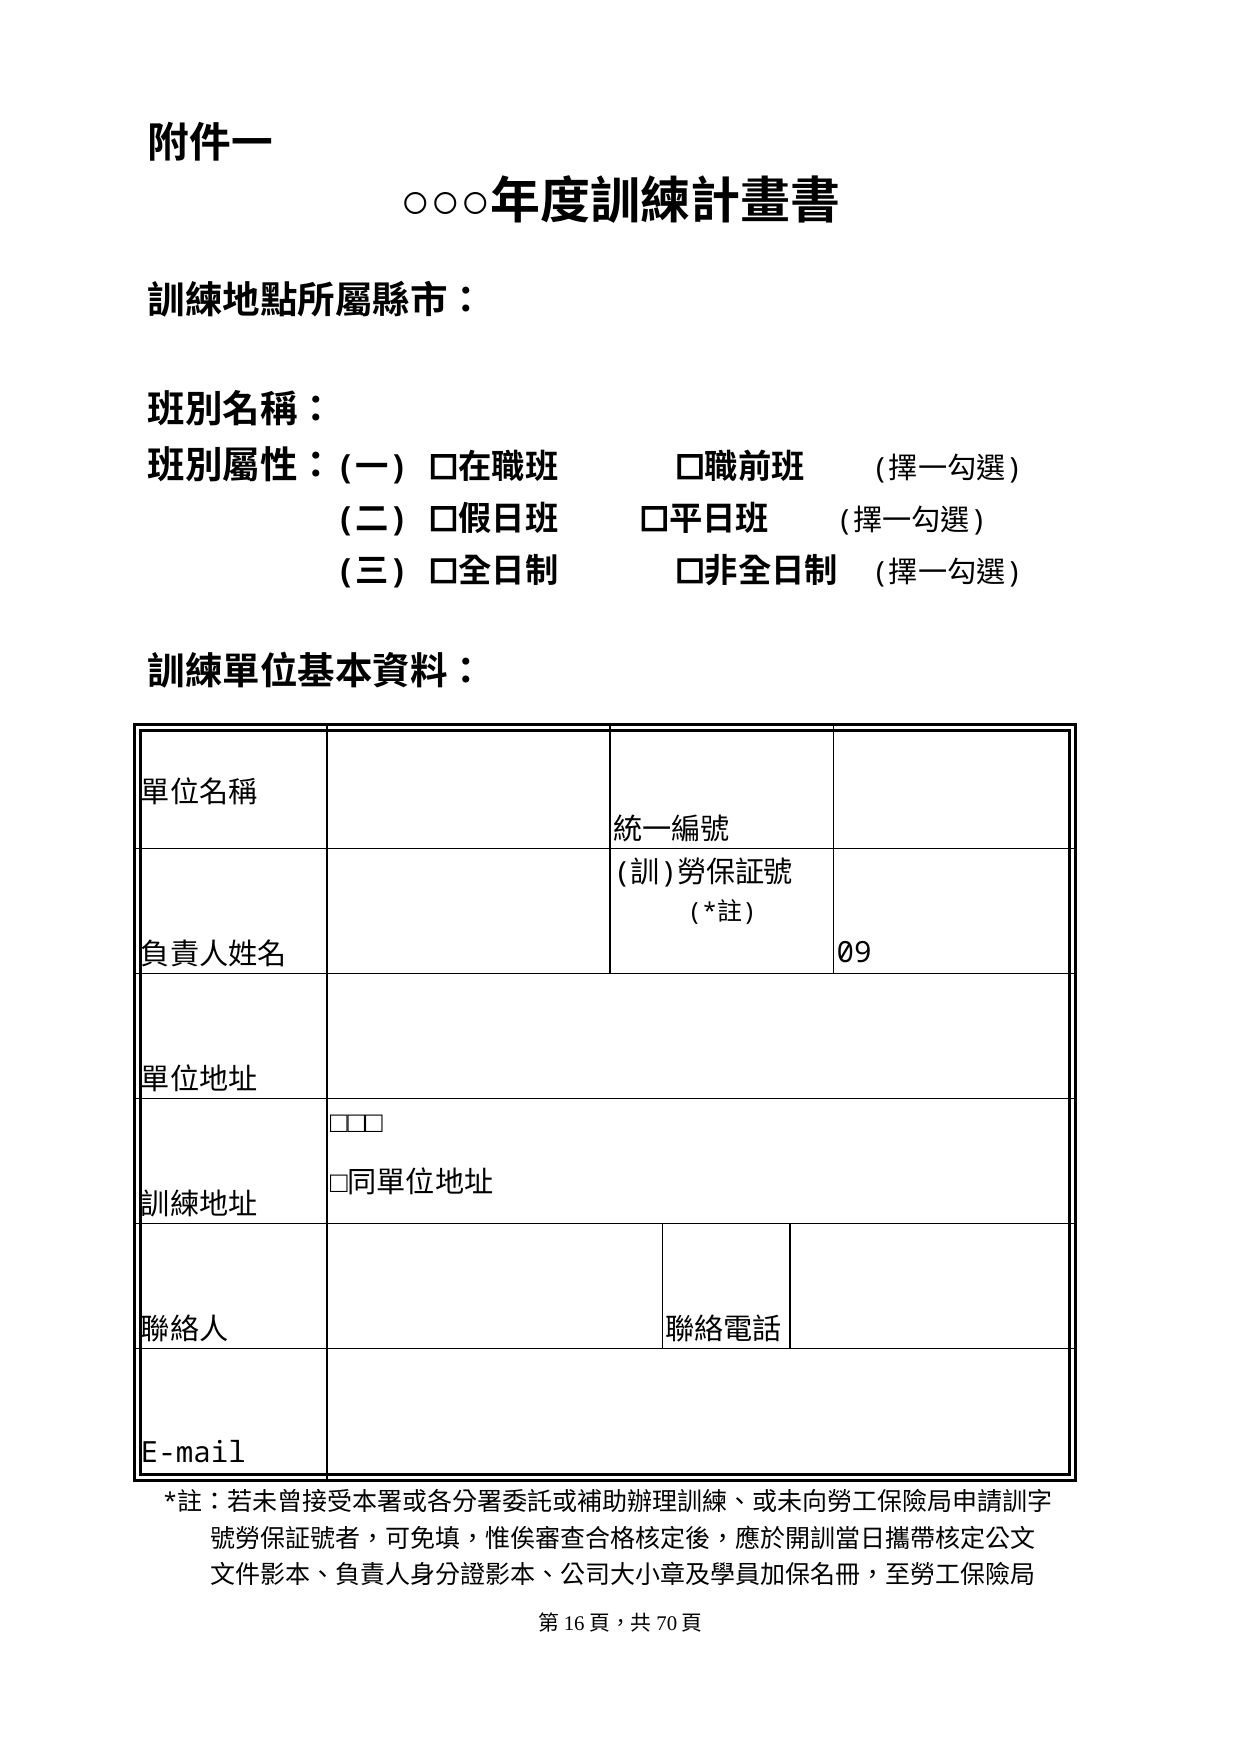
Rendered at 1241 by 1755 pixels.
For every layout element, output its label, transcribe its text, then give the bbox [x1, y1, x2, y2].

table_cell (訓)勞保証號 (*註) [611, 849, 833, 972]
table_header 統一編號 [611, 732, 833, 847]
table_cell 單位地址 [142, 974, 326, 1097]
text *註：若未曾接受本署或各分署委託或補助辦理訓練、或未向勞工保險局申請訓字號勞保証號者，可免填，惟俟審查合格核定後，應於開訓當日攜帶核定公文文件影本、負責人身分證影本、公司大小章及學員加保名冊，至勞工保險局 [162, 1482, 1057, 1591]
table_header [328, 732, 609, 847]
text 班別名稱： [148, 362, 1093, 437]
text 班別屬性：(一) 在職班 職前班 (擇一勾選) [148, 437, 1093, 489]
text (三) 全日制 非全日制 (擇一勾選) [335, 541, 1093, 593]
table_cell 聯絡人 [142, 1224, 326, 1347]
table_header [834, 726, 1072, 847]
table_header 單位名稱 [138, 726, 326, 847]
text 訓練地點所屬縣市： [148, 270, 1093, 324]
text 附件一 [148, 97, 1093, 160]
text (二) 假日班 平日班 (擇一勾選) [335, 489, 1093, 541]
table_cell 訓練地址 [142, 1099, 326, 1222]
text 訓練單位基本資料： [148, 631, 1093, 697]
table_cell □□□ □同單位地址 [328, 1099, 1068, 1222]
table_cell [328, 974, 1068, 1097]
table_cell 09 [834, 849, 1068, 972]
table_cell 聯絡電話 [663, 1224, 789, 1347]
table_cell E-mail [142, 1349, 326, 1472]
table_cell [791, 1224, 1068, 1347]
table_cell [328, 1349, 1068, 1472]
table_cell [328, 1224, 662, 1347]
table_cell 負責人姓名 [142, 849, 326, 972]
table_header [834, 732, 1068, 847]
text ○○○年度訓練計畫書 [148, 160, 1093, 233]
table_cell [328, 849, 609, 972]
